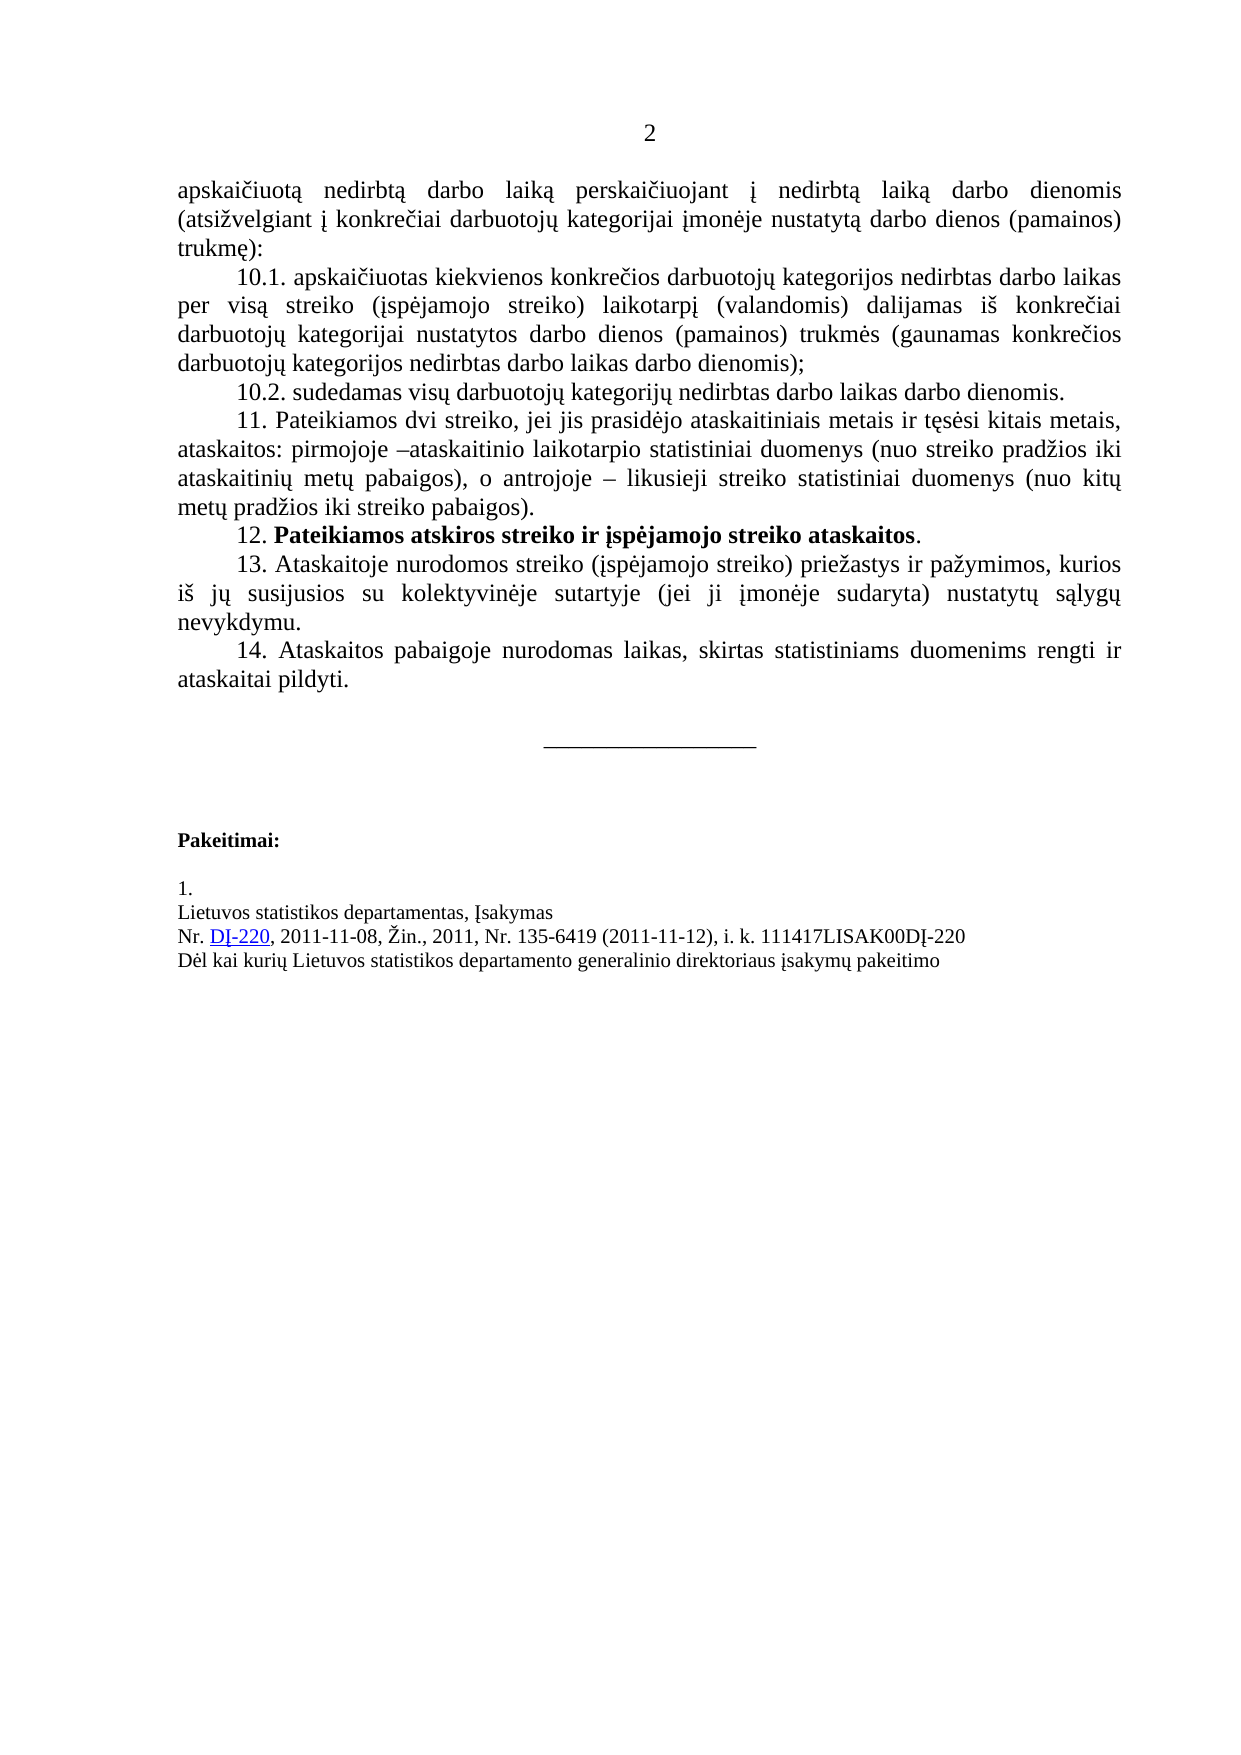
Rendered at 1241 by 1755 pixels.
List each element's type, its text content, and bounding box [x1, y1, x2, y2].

text Nr. DĮ-220, 2011-11-08, Žin., 2011, Nr. 135-6419 (2011-11-12), i. k. 111417LISAK00DĮ-220 [177, 924, 1122, 948]
text apskaičiuotą nedirbtą darbo laiką perskaičiuojant į nedirbtą laiką darbo dienomis (atsižvelgiant į konkrečiai darbuotojų kategorijai įmonėje nustatytą darbo dienos (pamainos) trukmę): [177, 176, 1122, 262]
text 12. Pateikiamos atskiros streiko ir įspėjamojo streiko ataskaitos. [177, 521, 1122, 549]
text 14. Ataskaitos pabaigoje nurodomas laikas, skirtas statistiniams duomenims rengti ir ataskaitai pildyti. [177, 636, 1122, 693]
text _________________ [177, 722, 1122, 751]
text 13. Ataskaitoje nurodomos streiko (įspėjamojo streiko) priežastys ir pažymimos, kurios iš jų susijusios su kolektyvinėje sutartyje (jei ji įmonėje sudaryta) nustatytų sąlygų nevykdymu. [177, 549, 1122, 636]
text 10.1. apskaičiuotas kiekvienos konkrečios darbuotojų kategorijos nedirbtas darbo laikas per visą streiko (įspėjamojo streiko) laikotarpį (valandomis) dalijamas iš konkrečiai darbuotojų kategorijai nustatytos darbo dienos (pamainos) trukmės (gaunamas konkrečios darbuotojų kategorijos nedirbtas darbo laikas darbo dienomis); [177, 262, 1122, 377]
text 10.2. sudedamas visų darbuotojų kategorijų nedirbtas darbo laikas darbo dienomis. [177, 377, 1122, 406]
text Dėl kai kurių Lietuvos statistikos departamento generalinio direktoriaus įsakymų pakeitimo [177, 948, 1122, 972]
text 11. Pateikiamos dvi streiko, jei jis prasidėjo ataskaitiniais metais ir tęsėsi kitais metais, ataskaitos: pirmojoje –ataskaitinio laikotarpio statistiniai duomenys (nuo streiko pradžios iki ataskaitinių metų pabaigos), o antrojoje – likusieji streiko statistiniai duomenys (nuo kitų metų pradžios iki streiko pabaigos). [177, 406, 1122, 521]
text Pakeitimai: [177, 827, 1122, 852]
text 1. [177, 876, 1122, 900]
text Lietuvos statistikos departamentas, Įsakymas [177, 900, 1122, 924]
